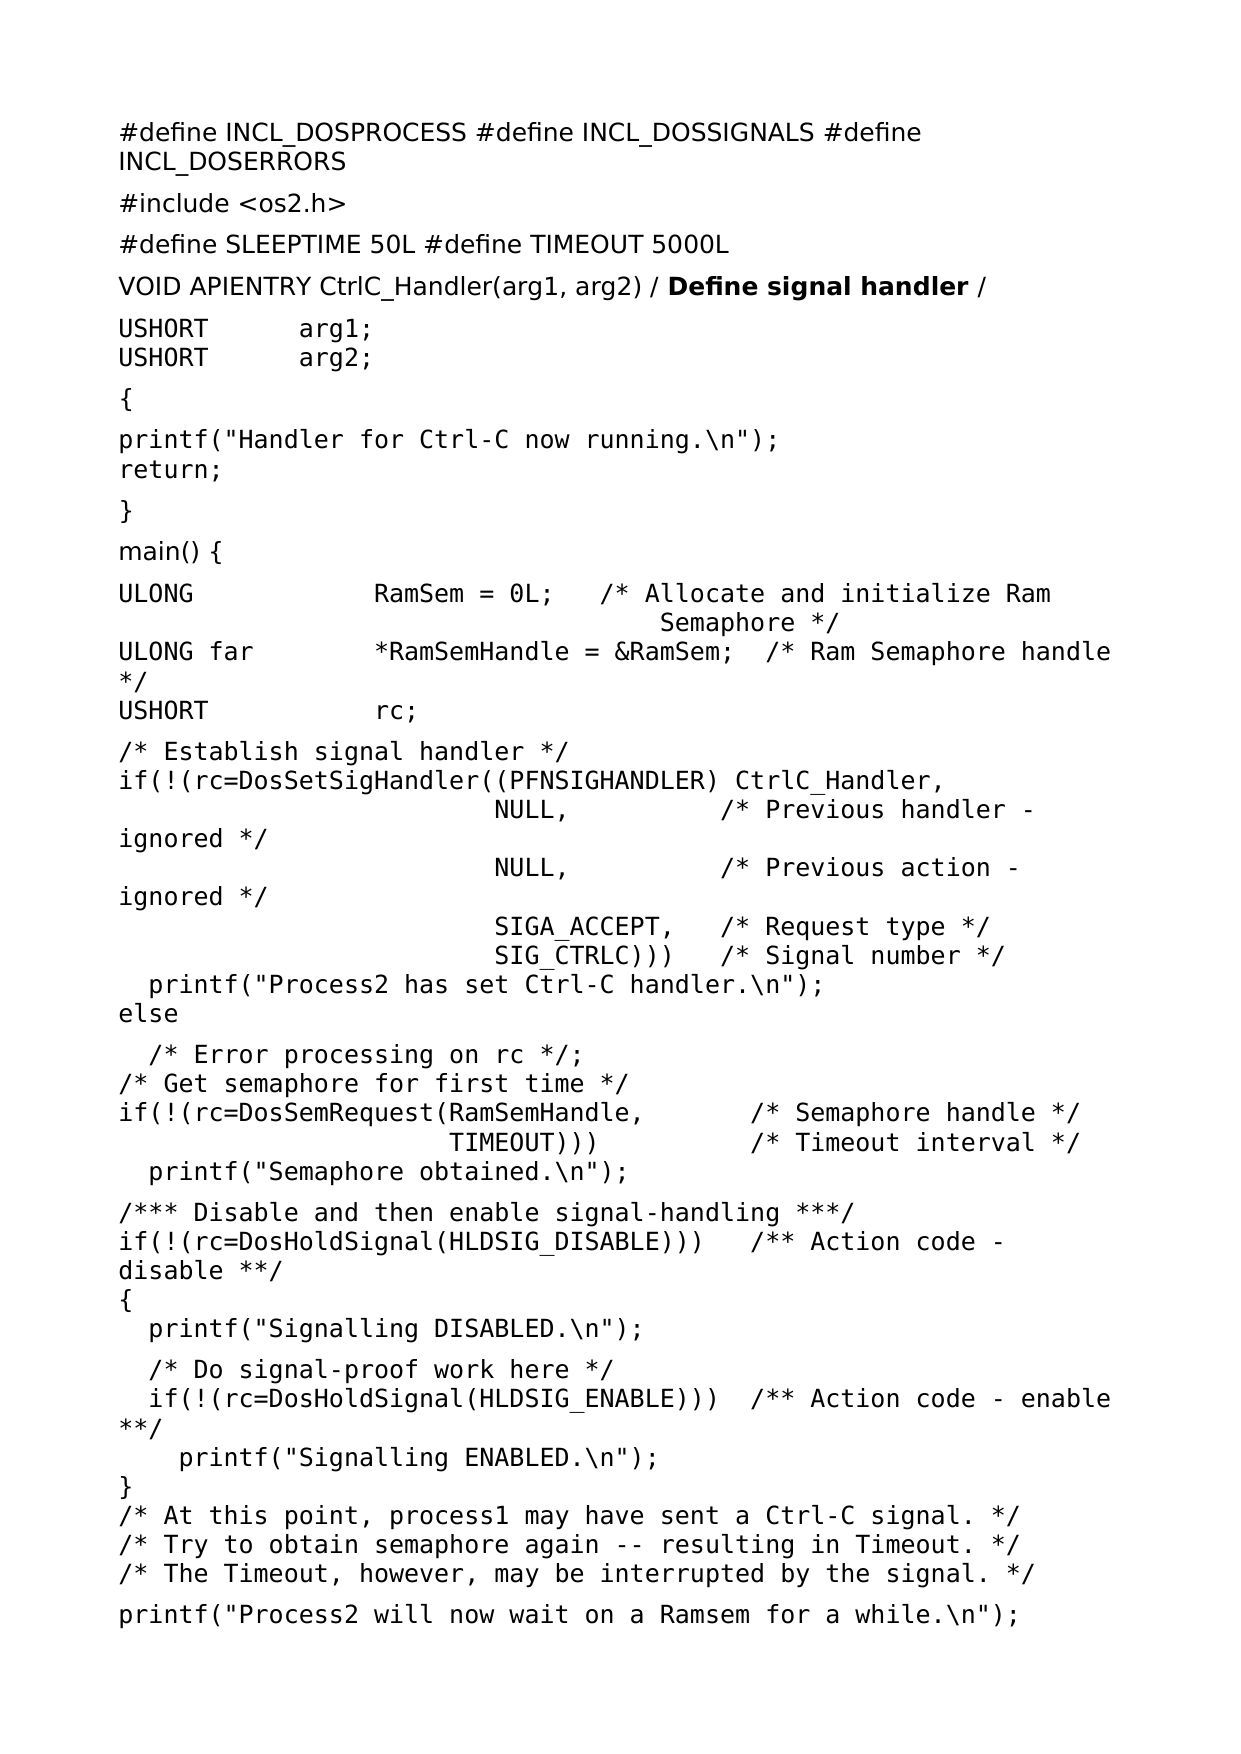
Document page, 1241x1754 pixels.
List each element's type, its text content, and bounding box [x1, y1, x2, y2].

text /* Establish signal handler */ if(!(rc=DosSetSigHandler((PFNSIGHANDLER) CtrlC_Handler, NULL, /* Previous handler - ignored */ NULL, /* Previous action - ignored */ SIGA_ACCEPT, /* Request type */ SIG_CTRLC))) /* Signal number */ printf("Process2 has set Ctrl-C handler.\n"); else [118, 737, 1122, 1028]
text #define INCL_DOSPROCESS #define INCL_DOSSIGNALS #define INCL_DOSERRORS [118, 118, 1122, 176]
text { [118, 384, 1122, 413]
text /*** Disable and then enable signal-handling ***/ if(!(rc=DosHoldSignal(HLDSIG_DISABLE))) /** Action code - disable **/ { printf("Signalling DISABLED.\n"); [118, 1198, 1122, 1344]
text /* Do signal-proof work here */ if(!(rc=DosHoldSignal(HLDSIG_ENABLE))) /** Action code - enable **/ printf("Signalling ENABLED.\n"); } /* At this point, process1 may have sent a Ctrl-C signal. */ /* Try to obtain semaphore again -- resulting in Timeout. */ /* The Timeout, however, may be interrupted by the signal. */ [118, 1355, 1122, 1589]
text VOID APIENTRY CtrlC_Handler(arg1, arg2) / Define signal handler / [118, 272, 1122, 301]
text printf("Handler for Ctrl-C now running.\n"); return; [118, 426, 1122, 484]
text USHORT arg1; USHORT arg2; [118, 314, 1122, 372]
text printf("Process2 will now wait on a Ramsem for a while.\n"); [118, 1601, 1122, 1630]
text } [118, 496, 1122, 525]
text #include <os2.h> [118, 189, 1122, 218]
text main() { [118, 537, 1122, 567]
text /* Error processing on rc */; /* Get semaphore for first time */ if(!(rc=DosSemRequest(RamSemHandle, /* Semaphore handle */ TIMEOUT))) /* Timeout interval */ printf("Semaphore obtained.\n"); [118, 1040, 1122, 1186]
text #define SLEEPTIME 50L #define TIMEOUT 5000L [118, 231, 1122, 260]
text ULONG RamSem = 0L; /* Allocate and initialize Ram Semaphore */ ULONG far *RamSemHandle = &RamSem; /* Ram Semaphore handle */ USHORT rc; [118, 579, 1122, 725]
